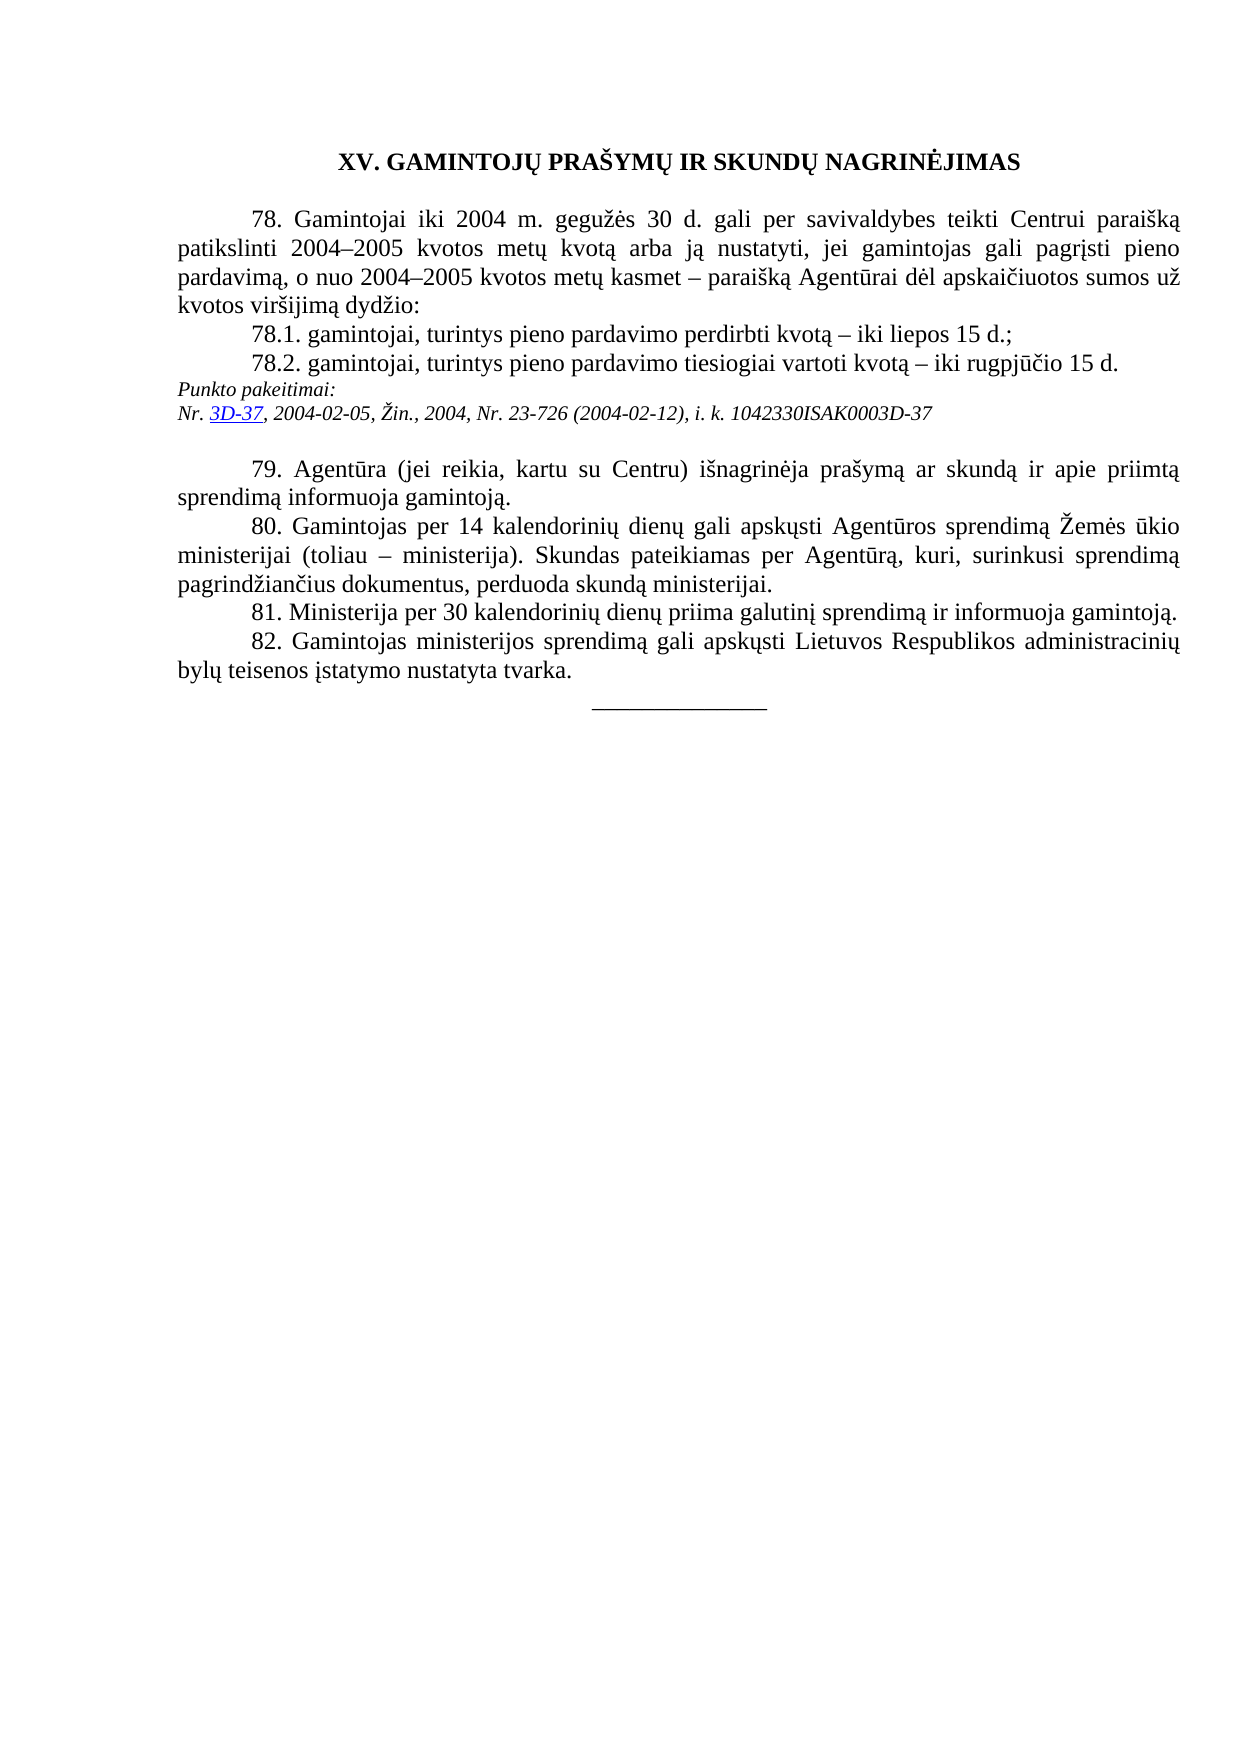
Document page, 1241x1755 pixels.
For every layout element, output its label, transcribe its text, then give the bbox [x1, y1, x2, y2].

text XV. GAMINTOJŲ PRAŠYMŲ IR SKUNDŲ NAGRINĖJIMAS [177, 147, 1181, 176]
text 81. Ministerija per 30 kalendorinių dienų priima galutinį sprendimą ir informuoja gamintoją. [177, 597, 1181, 626]
text ______________ [177, 684, 1181, 712]
text 78.2. gamintojai, turintys pieno pardavimo tiesiogiai vartoti kvotą – iki rugpjūčio 15 d. [177, 348, 1181, 377]
text 78.1. gamintojai, turintys pieno pardavimo perdirbti kvotą – iki liepos 15 d.; [177, 319, 1181, 348]
text 80. Gamintojas per 14 kalendorinių dienų gali apskųsti Agentūros sprendimą Žemės ūkio ministerijai (toliau – ministerija). Skundas pateikiamas per Agentūrą, kuri, surinkusi sprendimą pagrindžiančius dokumentus, perduoda skundą ministerijai. [177, 511, 1181, 597]
text Nr. 3D-37, 2004-02-05, Žin., 2004, Nr. 23-726 (2004-02-12), i. k. 1042330ISAK0003D-37 [177, 401, 1181, 425]
text 78. Gamintojai iki 2004 m. gegužės 30 d. gali per savivaldybes teikti Centrui paraišką patikslinti 2004–2005 kvotos metų kvotą arba ją nustatyti, jei gamintojas gali pagrįsti pieno pardavimą, o nuo 2004–2005 kvotos metų kasmet – paraišką Agentūrai dėl apskaičiuotos sumos už kvotos viršijimą dydžio: [177, 204, 1181, 319]
text 79. Agentūra (jei reikia, kartu su Centru) išnagrinėja prašymą ar skundą ir apie priimtą sprendimą informuoja gamintoją. [177, 454, 1181, 511]
text Punkto pakeitimai: [177, 377, 1181, 401]
text 82. Gamintojas ministerijos sprendimą gali apskųsti Lietuvos Respublikos administracinių bylų teisenos įstatymo nustatyta tvarka. [177, 626, 1181, 684]
